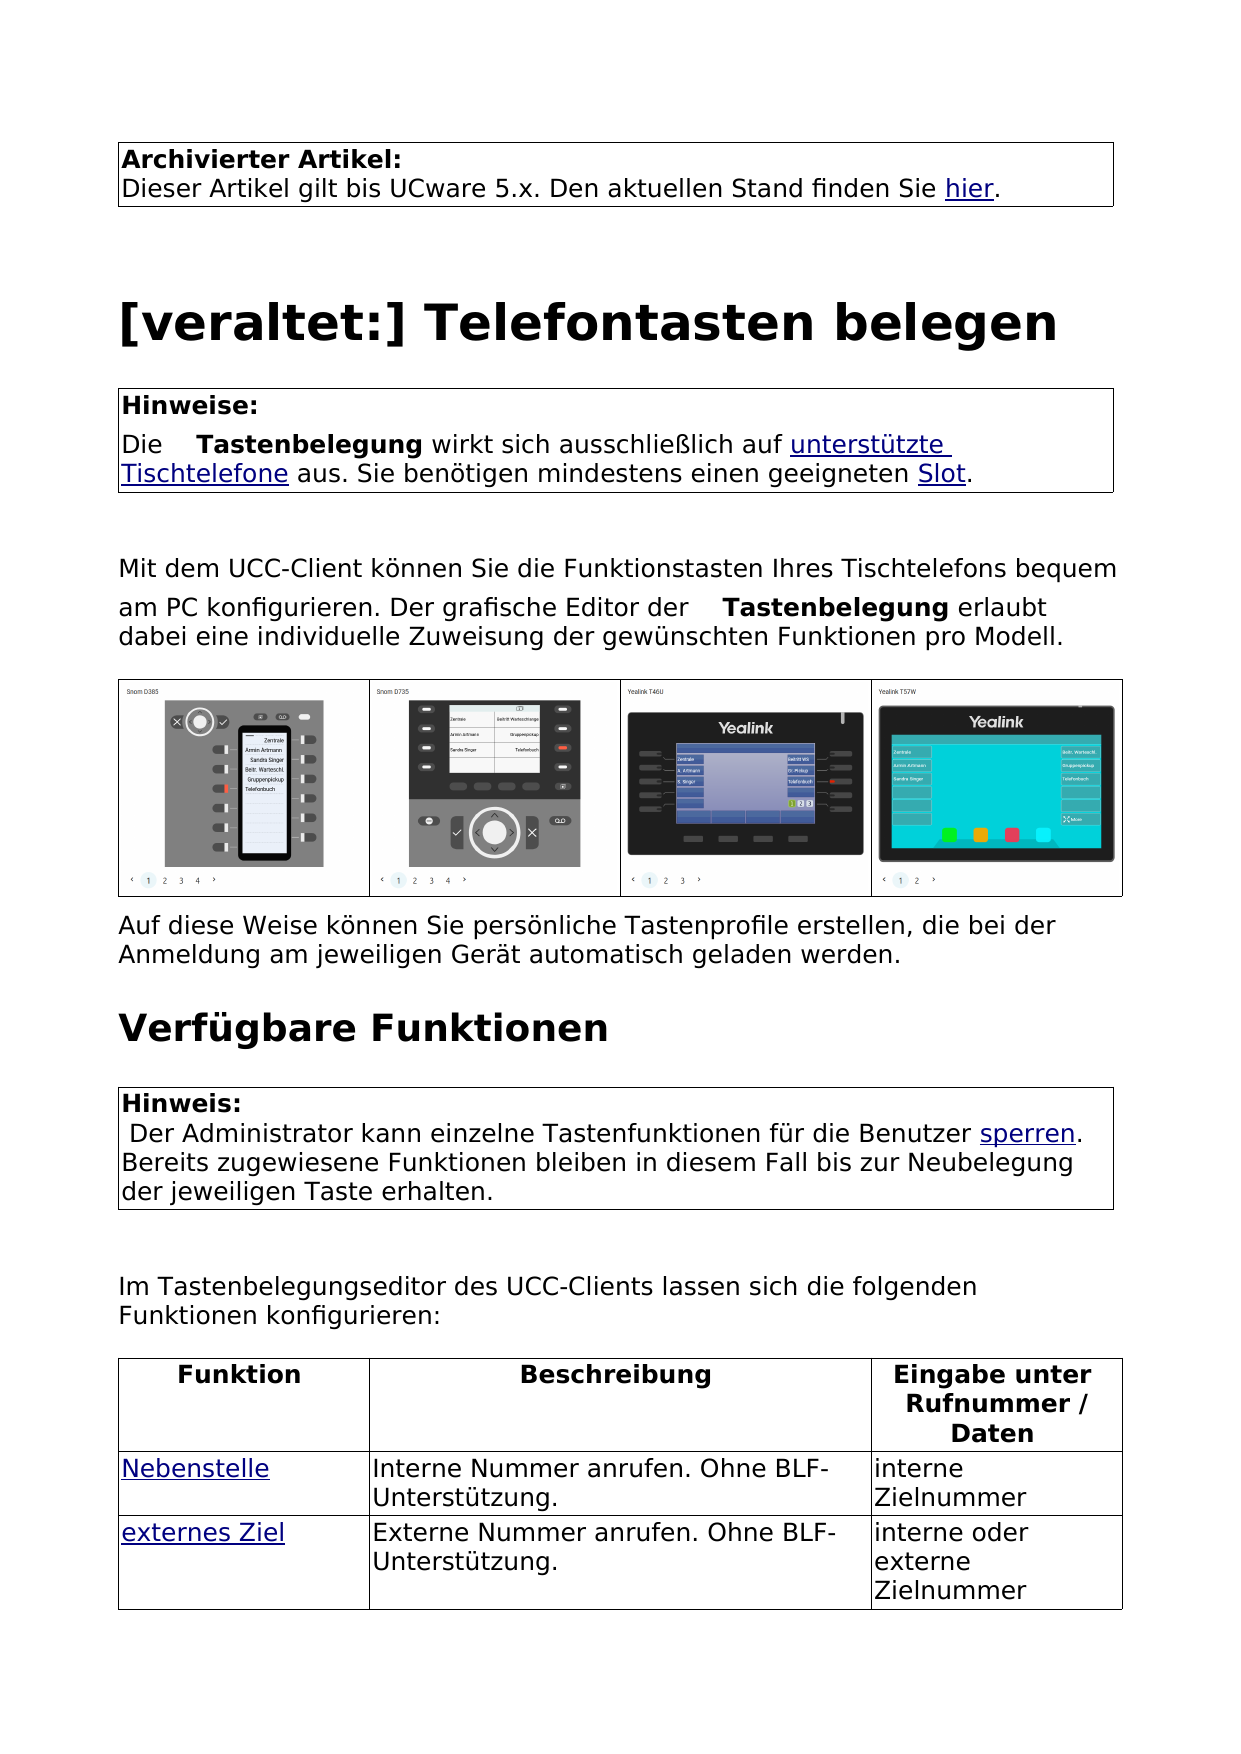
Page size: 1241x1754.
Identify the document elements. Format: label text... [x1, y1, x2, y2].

text Im Tastenbelegungseditor des UCC-Clients lassen sich die folgenden Funktionen konfigurieren: [118, 1272, 1122, 1330]
table_header Eingabe unter Rufnummer / Daten [872, 1359, 1122, 1451]
text Auf diese Weise können Sie persönliche Tastenprofile erstellen, die bei der Anmeldung am jeweiligen Gerät automatisch geladen werden. [118, 911, 1122, 969]
table_header Hinweis: Der Administrator kann einzelne Tastenfunktionen für die Benutzer sperren. Bereits zugewiesene Funktionen bleiben in diesem Fall bis zur Neubelegung der jeweiligen Taste erhalten. [119, 1088, 1113, 1209]
picture [121, 682, 367, 894]
table_cell Nebenstelle [119, 1452, 369, 1515]
table_cell Interne Nummer anrufen. Ohne BLF-Unterstützung. [370, 1452, 871, 1515]
table_cell interne oder externe Zielnummer [872, 1516, 1122, 1608]
picture [372, 682, 618, 894]
table_header Funktion [119, 1359, 369, 1451]
table_cell interne Zielnummer [872, 1452, 1122, 1515]
subtitle Verfügbare Funktionen [118, 1007, 1122, 1051]
table_cell Externe Nummer anrufen. Ohne BLF-Unterstützung. [370, 1516, 871, 1608]
table_cell externes Ziel [119, 1516, 369, 1608]
picture [873, 682, 1120, 894]
table_header Archivierter Artikel: Dieser Artikel gilt bis UCware 5.x. Den aktuellen Stand finden Sie hier. [119, 143, 1113, 206]
picture [622, 682, 869, 894]
table_header Beschreibung [370, 1359, 871, 1451]
table_header Hinweise: DieTastenbelegung wirkt sich ausschließlich auf unterstützte Tischtelefone aus. Sie benötigen mindestens einen geeigneten Slot. [119, 389, 1113, 492]
text Mit dem UCC-Client können Sie die Funktionstasten Ihres Tischtelefons bequem am PC konfigurieren. Der grafische Editor derTastenbelegung erlaubt dabei eine individuelle Zuweisung der gewünschten Funktionen pro Modell. [118, 554, 1122, 652]
subtitle [veraltet:] Telefontasten belegen [118, 293, 1122, 352]
